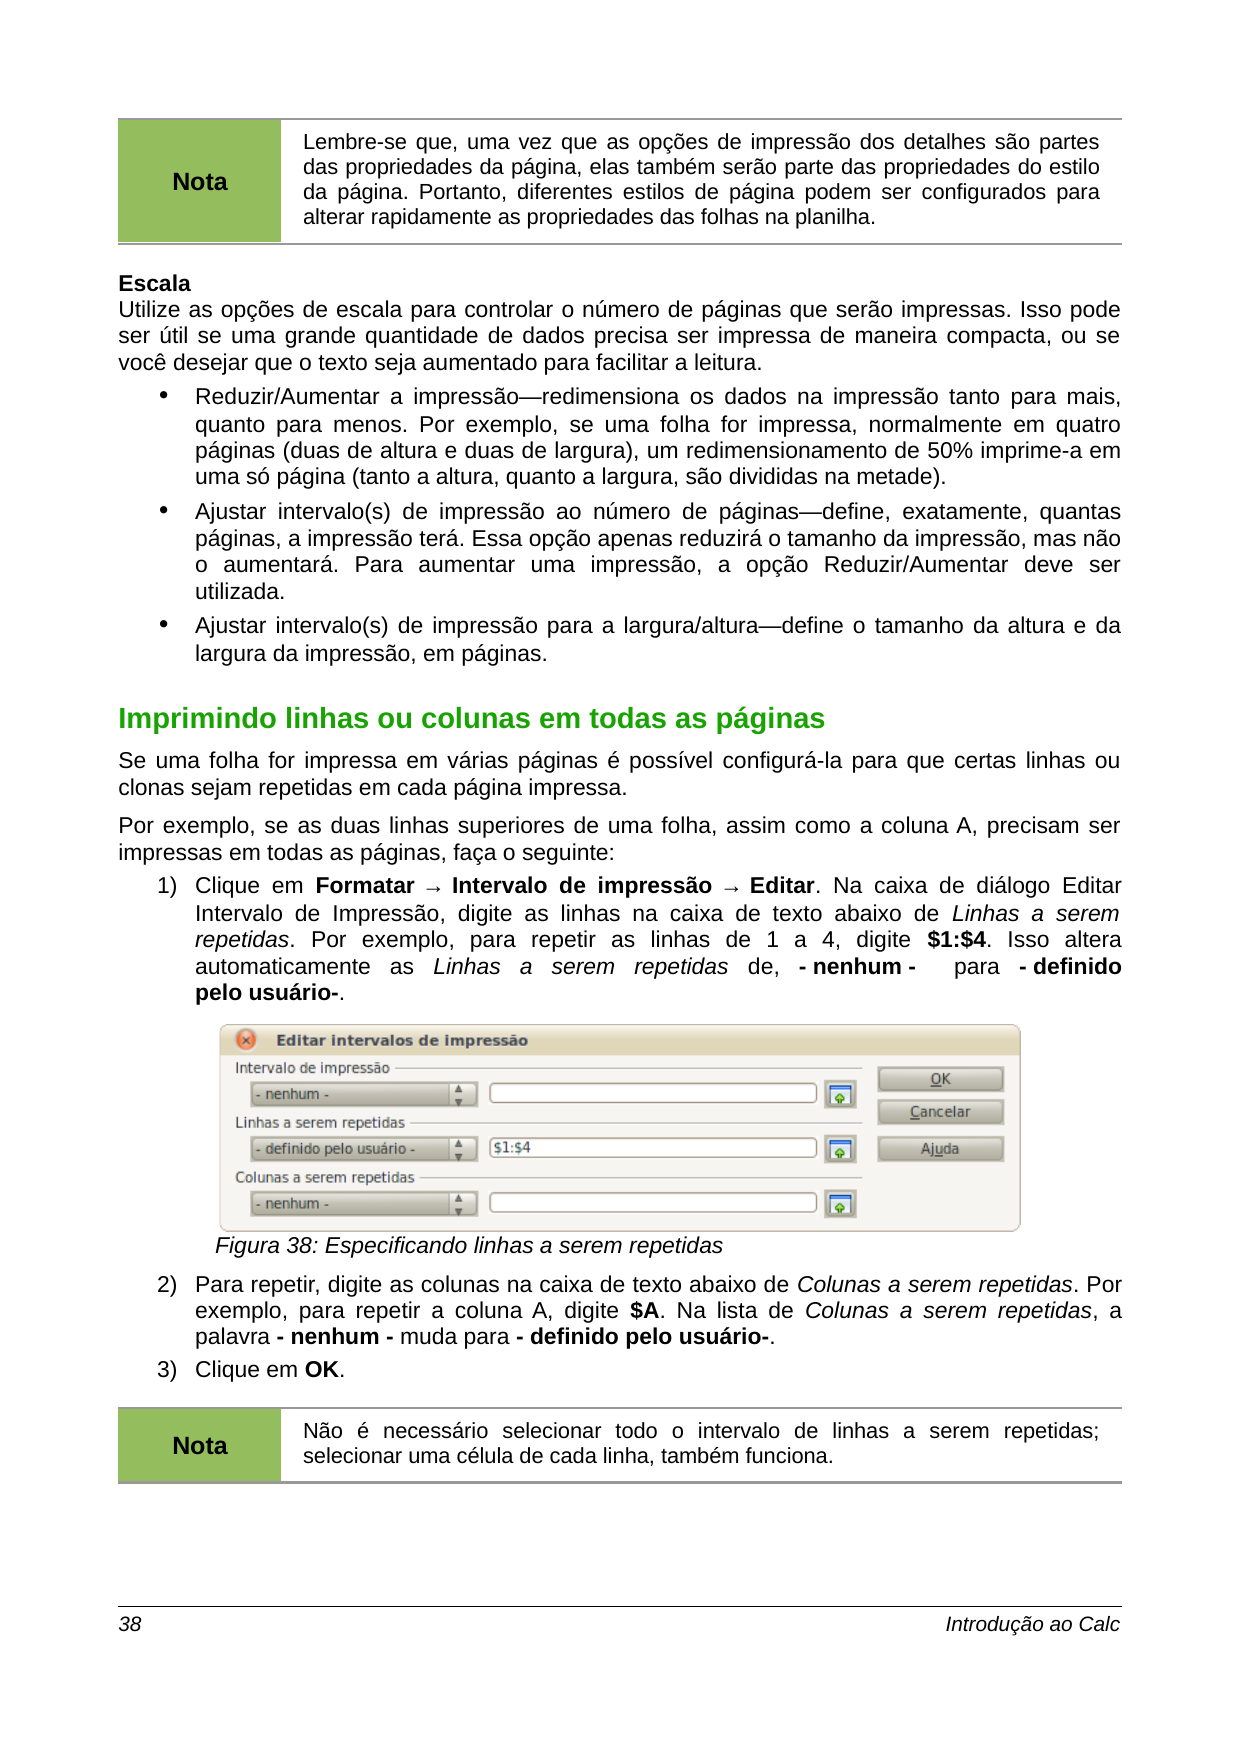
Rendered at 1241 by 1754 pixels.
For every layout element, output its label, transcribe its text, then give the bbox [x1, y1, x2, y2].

list Ajustar intervalo(s) de impressão para a largura/altura—define o tamanho da altura e da largura da impressão, em páginas. [156, 610, 1122, 666]
text Escala [118, 269, 1122, 296]
list Para repetir, digite as colunas na caixa de texto abaixo de Colunas a serem repetidas. Por exemplo, para repetir a coluna A, digite $A. Na lista de Colunas a serem repetidas, a palavra - nenhum - muda para - definido pelo usuário-. [177, 1271, 1122, 1349]
table_header Lembre-se que, uma vez que as opções de impressão dos detalhes são partes das propriedades da página, elas também serão parte das propriedades do estilo da página. Portanto, diferentes estilos de página podem ser configurados para alterar rapidamente as propriedades das folhas na planilha. [281, 120, 1122, 242]
list Utilize as opções de escala para controlar o número de páginas que serão impressas. Isso pode ser útil se uma grande quantidade de dados precisa ser impressa de maneira compacta, ou se você desejar que o texto seja aumentado para facilitar a leitura. [118, 296, 1122, 375]
text Se uma folha for impressa em várias páginas é possível configurá-la para que certas linhas ou clonas sejam repetidas em cada página impressa. [118, 747, 1122, 800]
text Figura : Especificando linhas a serem repetidas [215, 1024, 1025, 1258]
table_header Nota [118, 120, 281, 242]
table_header Não é necessário selecionar todo o intervalo de linhas a serem repetidas; selecionar uma célula de cada linha, também funciona. [281, 1409, 1122, 1481]
list Clique em OK. [177, 1356, 1122, 1382]
table_header Nota [118, 1409, 281, 1481]
list Ajustar intervalo(s) de impressão ao número de páginas—define, exatamente, quantas páginas, a impressão terá. Essa opção apenas reduzirá o tamanho da impressão, mas não o aumentará. Para aumentar uma impressão, a opção Reduzir/Aumentar deve ser utilizada. [156, 496, 1122, 604]
list Clique em Formatar → Intervalo de impressão → Editar. Na caixa de diálogo Editar Intervalo de Impressão, digite as linhas na caixa de texto abaixo de Linhas a serem repetidas. Por exemplo, para repetir as linhas de 1 a 4, digite $1:$4. Isso altera automaticamente as Linhas a serem repetidas de, - nenhum - para - definido pelo usuário-. [177, 872, 1122, 1005]
picture [219, 1024, 1021, 1232]
subtitle Imprimindo linhas ou colunas em todas as páginas [118, 701, 1122, 735]
list Por exemplo, se as duas linhas superiores de uma folha, assim como a coluna A, precisam ser impressas em todas as páginas, faça o seguinte: [118, 812, 1122, 865]
list Reduzir/Aumentar a impressão—redimensiona os dados na impressão tanto para mais, quanto para menos. Por exemplo, se uma folha for impressa, normalmente em quatro páginas (duas de altura e duas de largura), um redimensionamento de 50% imprime-a em uma só página (tanto a altura, quanto a largura, são divididas na metade). [156, 381, 1122, 490]
